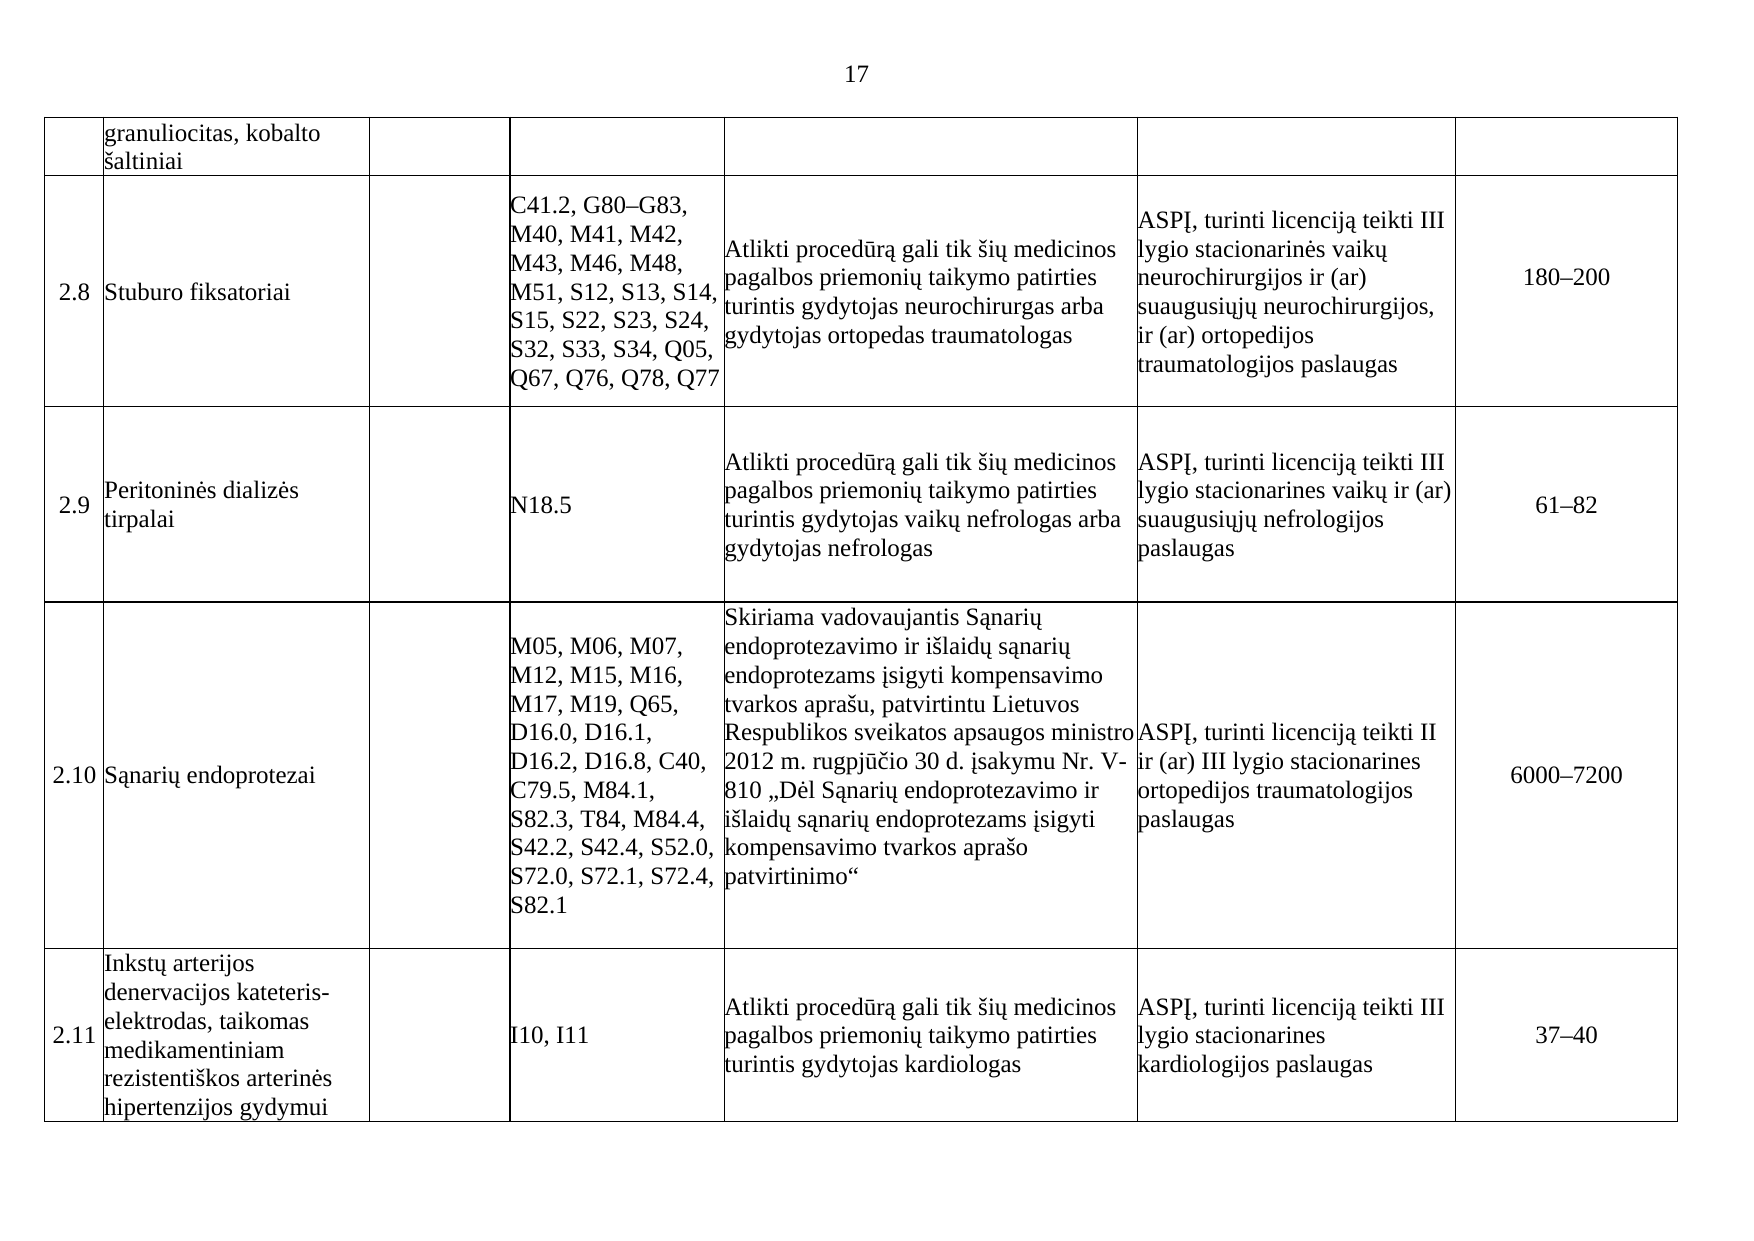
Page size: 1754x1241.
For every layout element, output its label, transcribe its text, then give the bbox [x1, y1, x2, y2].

table_cell ASPĮ, turinti licenciją teikti III lygio stacionarines onkologijos radioterapijos ir (ar) radiologijos paslaugas [1138, 118, 1455, 175]
table_cell Atlikti procedūrą gali tik šių medicinos pagalbos priemonių taikymo patirties turintis gydytojas kardiologas [725, 949, 1137, 1121]
table_cell granuliocitas, kobalto šaltiniai [104, 118, 369, 175]
table_cell 9310–10240 [1456, 118, 1677, 175]
table_cell ASPĮ, turinti licenciją teikti III lygio stacionarines kardiologijos paslaugas [1138, 949, 1455, 1121]
table_cell [370, 949, 509, 1121]
table_cell 2.10 [45, 603, 103, 947]
table_cell 2.9 [45, 407, 103, 601]
table_cell Stuburo fiksatoriai [104, 176, 369, 406]
table_cell 61–82 [1456, 407, 1677, 601]
table_cell 6000–7200 [1456, 603, 1677, 947]
table_cell Atlikti procedūrą gali tik šių medicinos pagalbos priemonių taikymo patirties turintis gydytojas neurochirurgas arba gydytojas ortopedas traumatologas [725, 176, 1137, 406]
table_cell [370, 118, 509, 175]
table_cell [45, 118, 103, 175]
table_cell M05, M06, M07, M12, M15, M16, M17, M19, Q65, D16.0, D16.1, D16.2, D16.8, C40, C79.5, M84.1, S82.3, T84, M84.4, S42.2, S42.4, S52.0, S72.0, S72.1, S72.4, S82.1 [511, 603, 724, 947]
table_cell Sąnarių endoprotezai [104, 603, 369, 947]
table_cell Skiriama vadovaujantis Sąnarių endoprotezavimo ir išlaidų sąnarių endoprotezams įsigyti kompensavimo tvarkos aprašu, patvirtintu Lietuvos Respublikos sveikatos apsaugos ministro 2012 m. rugpjūčio 30 d. įsakymu Nr. V-810 „Dėl Sąnarių endoprotezavimo ir išlaidų sąnarių endoprotezams įsigyti kompensavimo tvarkos aprašo patvirtinimo“ [725, 603, 1137, 947]
table_cell [511, 118, 724, 175]
table_cell ASPĮ, turinti licenciją teikti III lygio stacionarinės vaikų neurochirurgijos ir (ar) suaugusiųjų neurochirurgijos, ir (ar) ortopedijos traumatologijos paslaugas [1138, 176, 1455, 406]
table_cell C41.2, G80–G83, M40, M41, M42, M43, M46, M48, M51, S12, S13, S14, S15, S22, S23, S24, S32, S33, S34, Q05, Q67, Q76, Q78, Q77 [511, 176, 724, 406]
table_cell Atlikti procedūrą gali tik šių medicinos pagalbos priemonių taikymo patirties turintis gydytojas vaikų nefrologas arba gydytojas nefrologas [725, 407, 1137, 601]
table_cell 37–40 [1456, 949, 1677, 1121]
table_cell ASPĮ, turinti licenciją teikti II ir (ar) III lygio stacionarines ortopedijos traumatologijos paslaugas [1138, 603, 1455, 947]
table_cell ASPĮ, turinti licenciją teikti III lygio stacionarines vaikų ir (ar) suaugusiųjų nefrologijos paslaugas [1138, 407, 1455, 601]
table_cell [370, 603, 509, 947]
table_cell [725, 118, 1137, 175]
table_cell [370, 407, 509, 601]
table_cell Peritoninės dializės tirpalai [104, 407, 369, 601]
table_cell 2.11 [45, 949, 103, 1121]
table_cell Inkstų arterijos denervacijos kateteris-elektrodas, taikomas medikamentiniam rezistentiškos arterinės hipertenzijos gydymui [104, 949, 369, 1121]
table_cell 2.8 [45, 176, 103, 406]
table_cell N18.5 [511, 407, 724, 601]
table_cell 180–200 [1456, 176, 1677, 406]
table_cell I10, I11 [511, 949, 724, 1121]
table_cell [370, 176, 509, 406]
